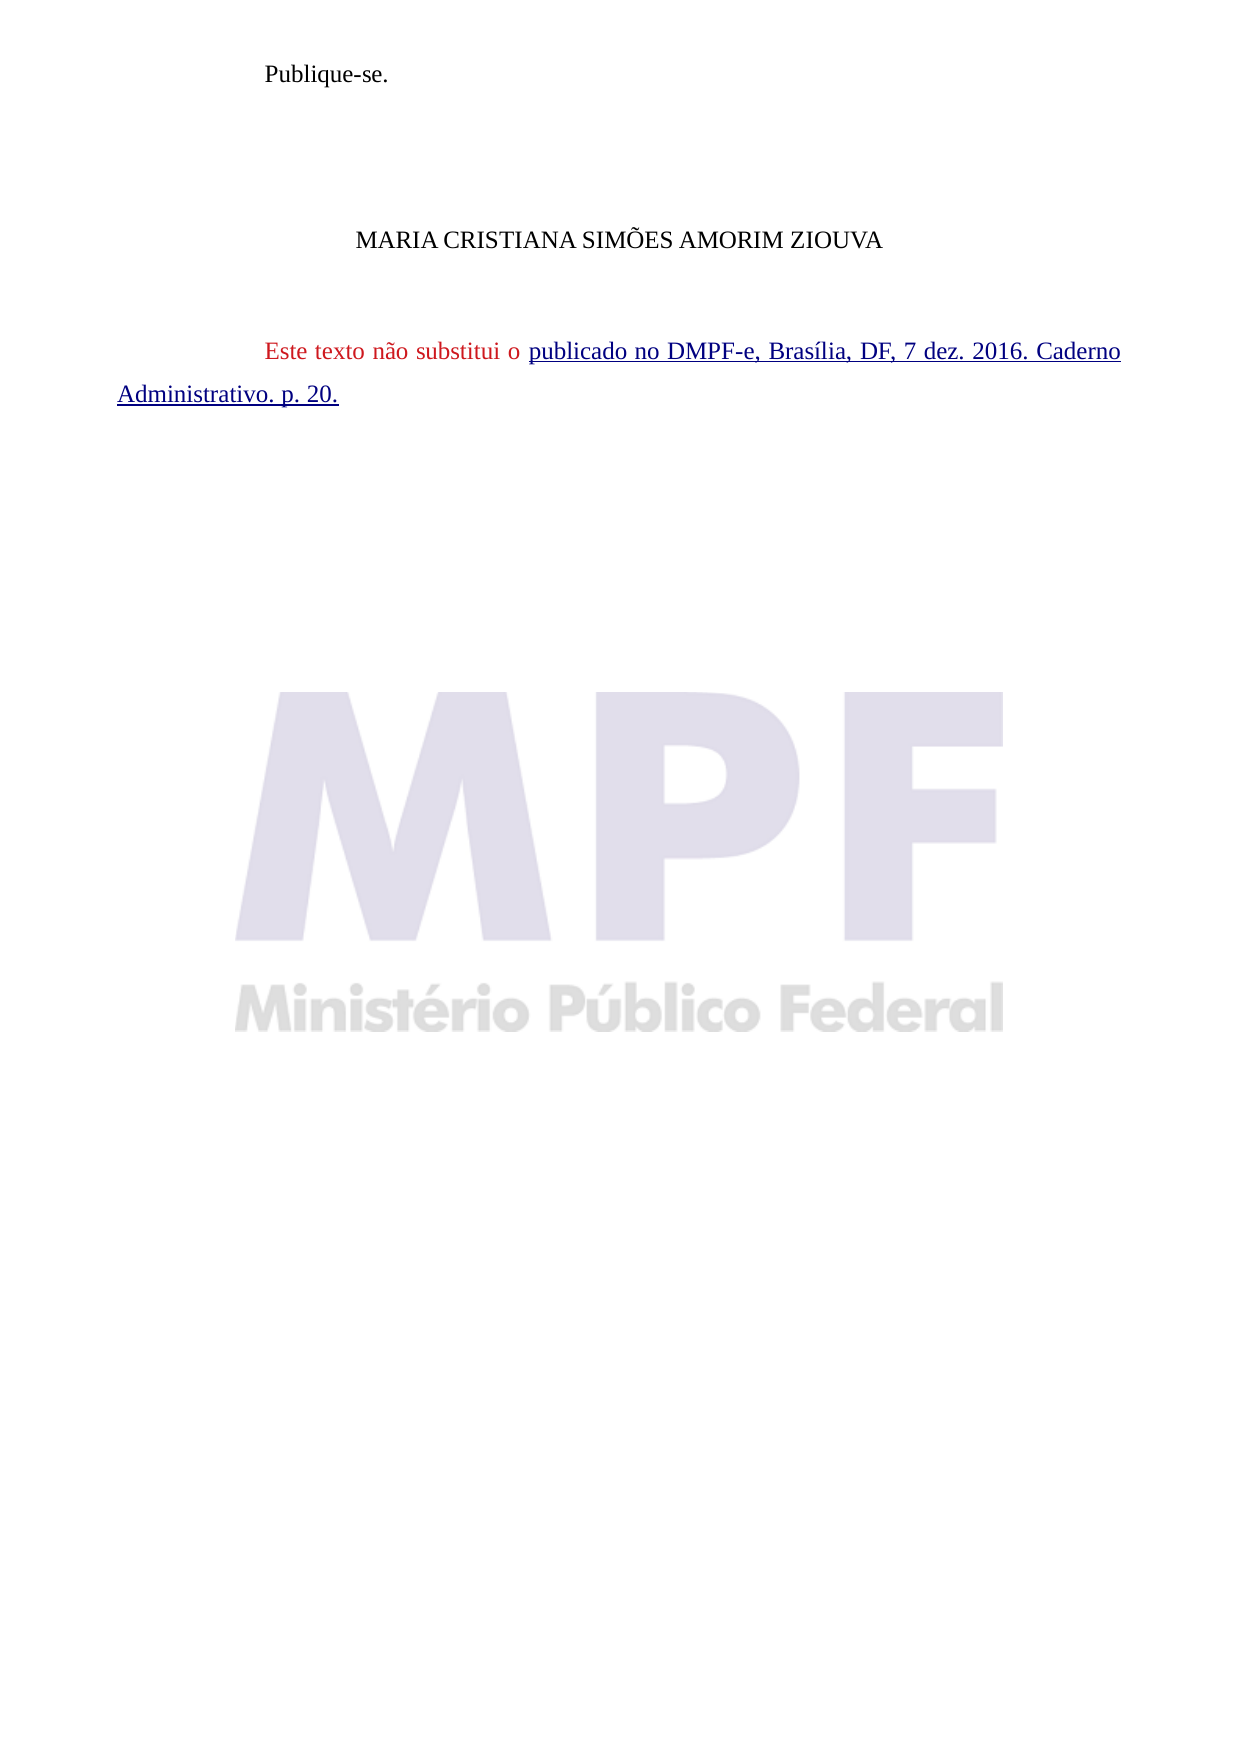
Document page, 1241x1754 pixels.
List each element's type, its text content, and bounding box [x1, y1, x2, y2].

text Este texto não substitui o publicado no DMPF-e, Brasília, DF, 7 dez. 2016. Caderno Administrativo. p. 20. [117, 336, 1122, 408]
text MARIA CRISTIANA SIMÕES AMORIM ZIOUVA [117, 225, 1122, 254]
picture [235, 692, 1004, 1032]
text Publique-se. [117, 59, 1122, 88]
